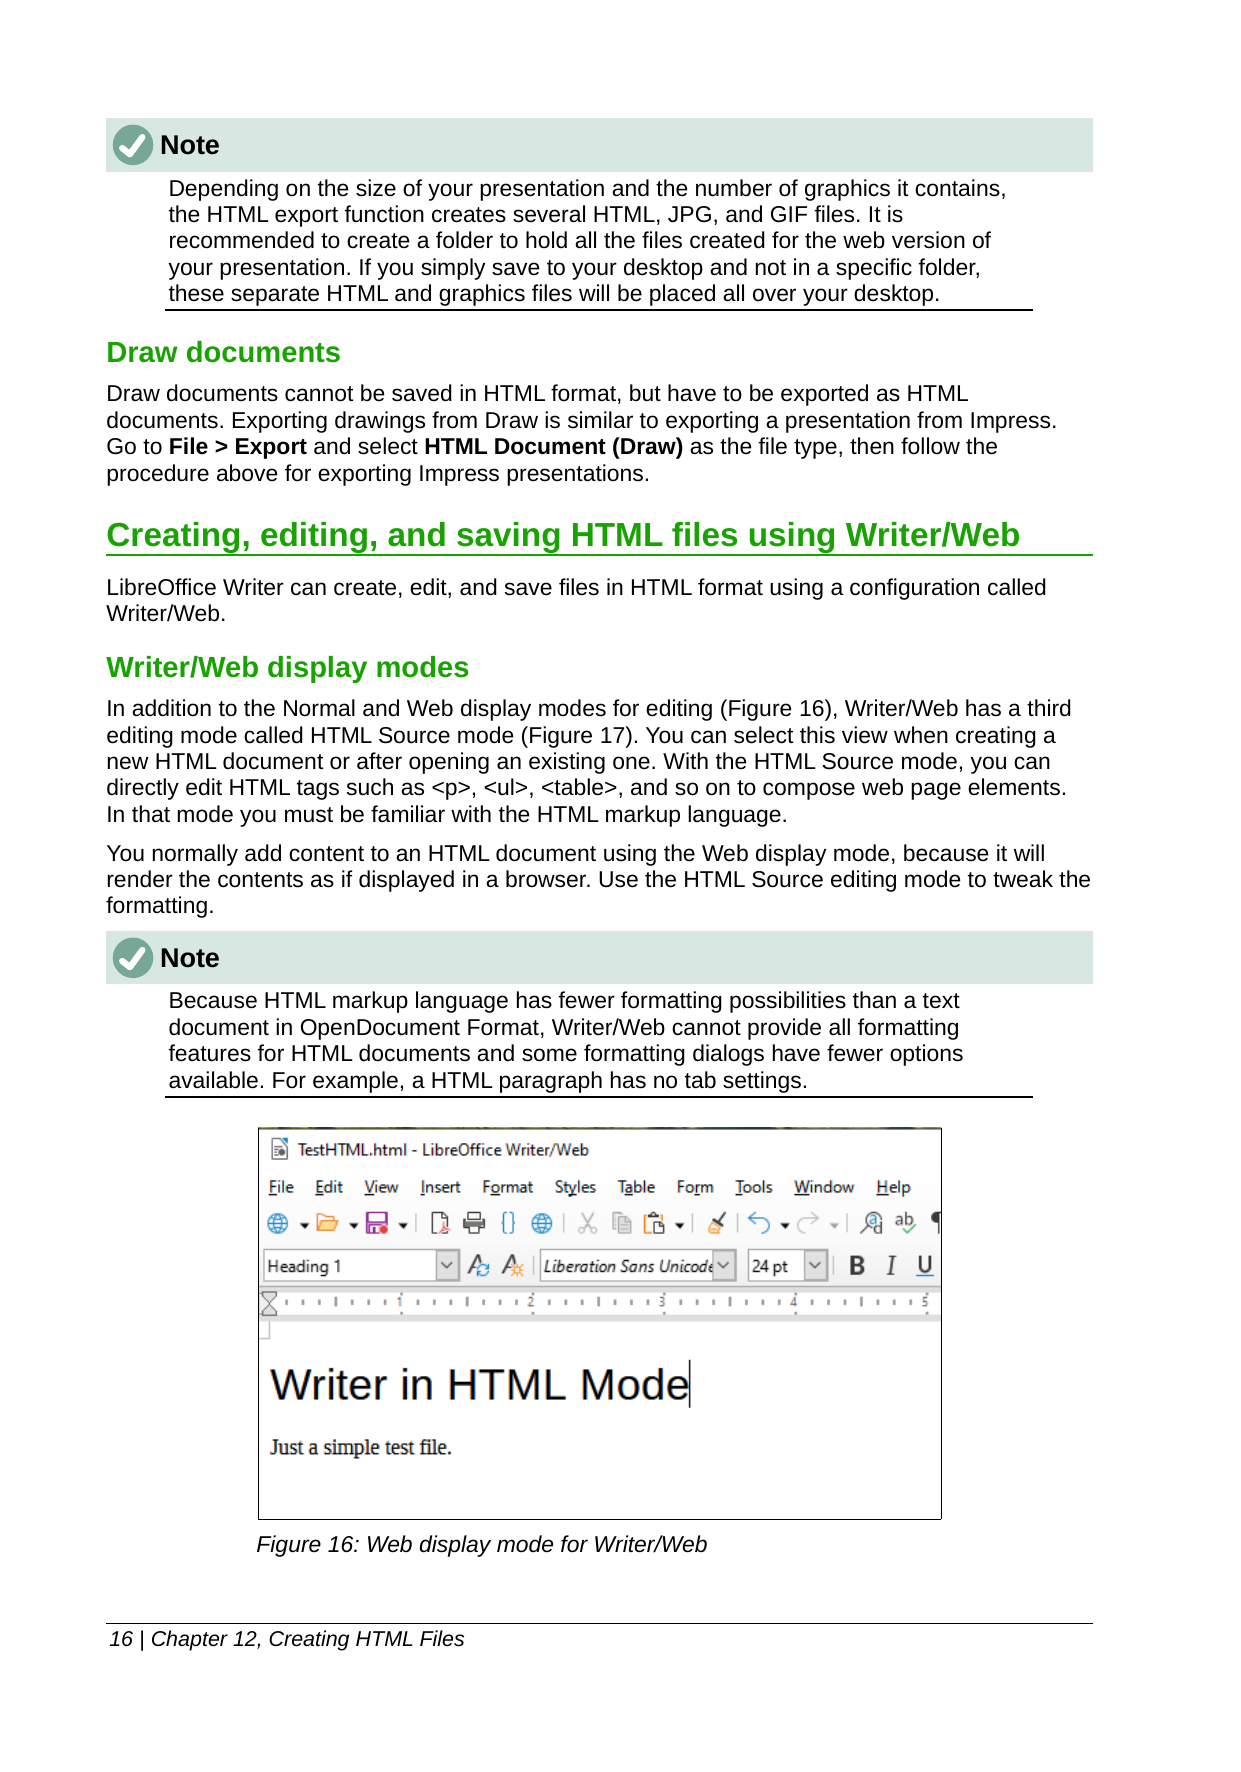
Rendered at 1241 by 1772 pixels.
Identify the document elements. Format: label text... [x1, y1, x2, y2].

subtitle Note [106, 931, 1093, 984]
picture [258, 1127, 941, 1519]
text You normally add content to an HTML document using the Web display mode, because it will render the contents as if displayed in a browser. Use the HTML Source editing mode to tweak the formatting. [106, 839, 1093, 918]
subtitle Note [106, 118, 1093, 172]
text Depending on the size of your presentation and the number of graphics it contains, the HTML export function creates several HTML, JPG, and GIF files. It is recommended to create a folder to hold all the files created for the web version of your presentation. If you simply save to your desktop and not in a specific folder, these separate HTML and graphics files will be placed all over your desktop. [165, 172, 1033, 309]
text In addition to the Normal and Web display modes for editing (Figure 16), Writer/Web has a third editing mode called HTML Source mode (Figure 17). You can select this view when creating a new HTML document or after opening an existing one. With the HTML Source mode, you can directly edit HTML tags such as <p>, <ul>, <table>, and so on to compose web page elements. In that mode you must be familiar with the HTML markup language. [106, 695, 1093, 827]
text Draw documents cannot be saved in HTML format, but have to be exported as HTML documents. Exporting drawings from Draw is similar to exporting a presentation from Impress. Go to File > Export and select HTML Document (Draw) as the file type, then follow the procedure above for exporting Impress presentations. [106, 380, 1093, 486]
text Figure 16: Web display mode for Writer/Web [256, 1531, 943, 1557]
subtitle Creating, editing, and saving HTML files using Writer/Web [106, 515, 1093, 554]
text Because HTML markup language has fewer formatting possibilities than a text document in OpenDocument Format, Writer/Web cannot provide all formatting features for HTML documents and some formatting dialogs have fewer options available. For example, a HTML paragraph has no tab settings. [165, 984, 1033, 1096]
subtitle Draw documents [106, 335, 1093, 369]
text LibreOffice Writer can create, edit, and save files in HTML format using a configuration called Writer/Web. [106, 573, 1093, 626]
subtitle Writer/Web display modes [106, 650, 1093, 683]
